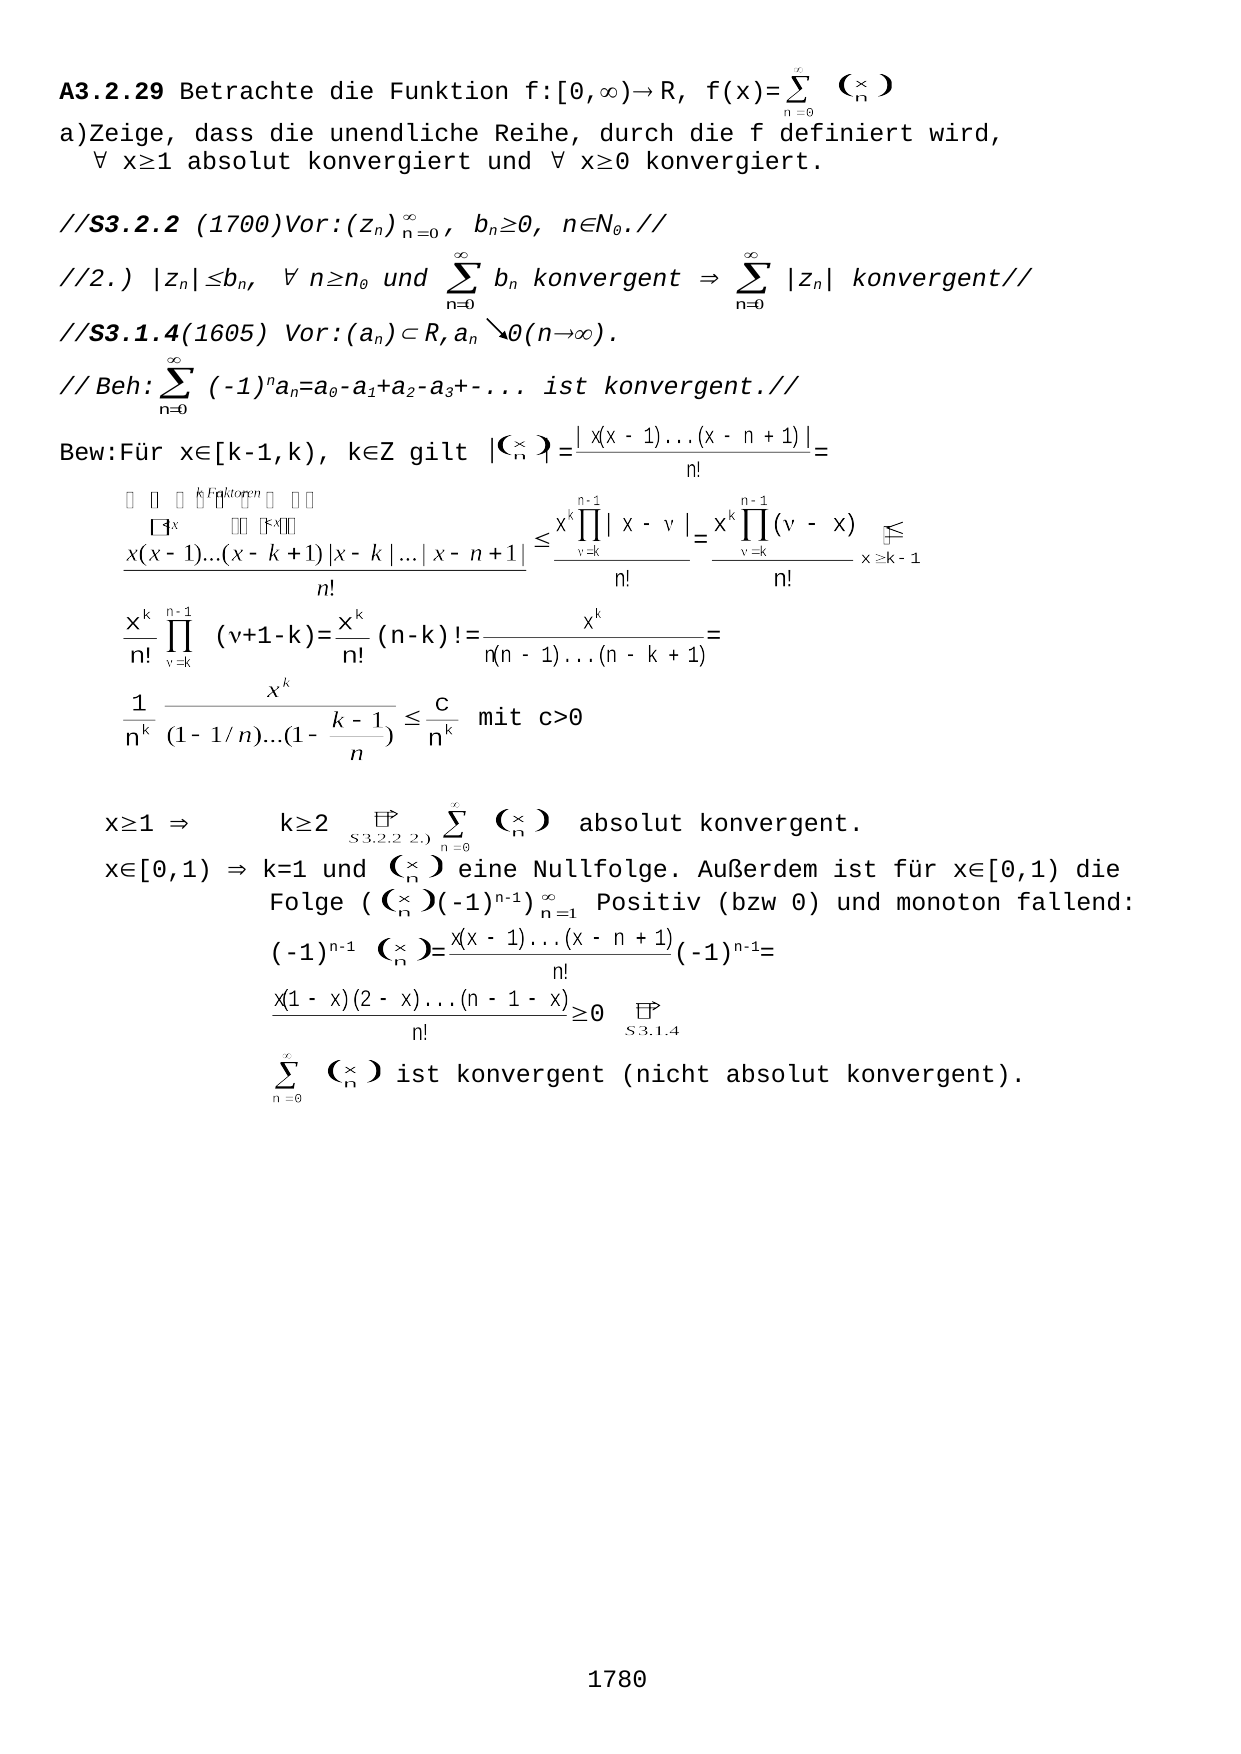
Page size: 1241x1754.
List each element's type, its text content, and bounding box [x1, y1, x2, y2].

text Folge ((-1)n-1) Positiv (bzw 0) und monoton fallend: [59, 886, 1175, 923]
text x1  k2 absolut konvergent. [59, 794, 1175, 855]
text (+1-k)=(n-k)!== [59, 601, 1175, 672]
text x[0,1)  k=1 und eine Nullfolge. Außerdem ist für x[0,1) die [59, 855, 1175, 886]
text A3.2.29 Betrachte die Funktion f:[0,) R, f(x)= [59, 59, 1175, 120]
text //S3.1.4(1605) Vor:(an) R,an 0(n). [59, 315, 1175, 349]
text a)Zeige, dass die unendliche Reihe, durch die f definiert wird, [59, 120, 1175, 148]
text  x1 absolut konvergiert und  x0 konvergiert. [59, 148, 1175, 177]
text // Beh:(-1)nan=a0-a1+a2-a3+-... ist konvergent.// [59, 349, 1175, 420]
text 0 ist konvergent (nicht absolut konvergent). [59, 984, 1175, 1106]
text = [59, 481, 1175, 601]
text Bew:Für x[k-1,k), kZ gilt == [59, 420, 1175, 481]
text //2.) |zn|bn,  nn0 und bn konvergent  |zn| konvergent// [59, 244, 1175, 315]
text  mit c>0 [59, 672, 1175, 766]
text //S3.2.2 (1700)Vor:(zn), bn0, nN0.// [59, 205, 1175, 244]
text (-1)n-1 =(-1)n-1= [59, 923, 1175, 984]
